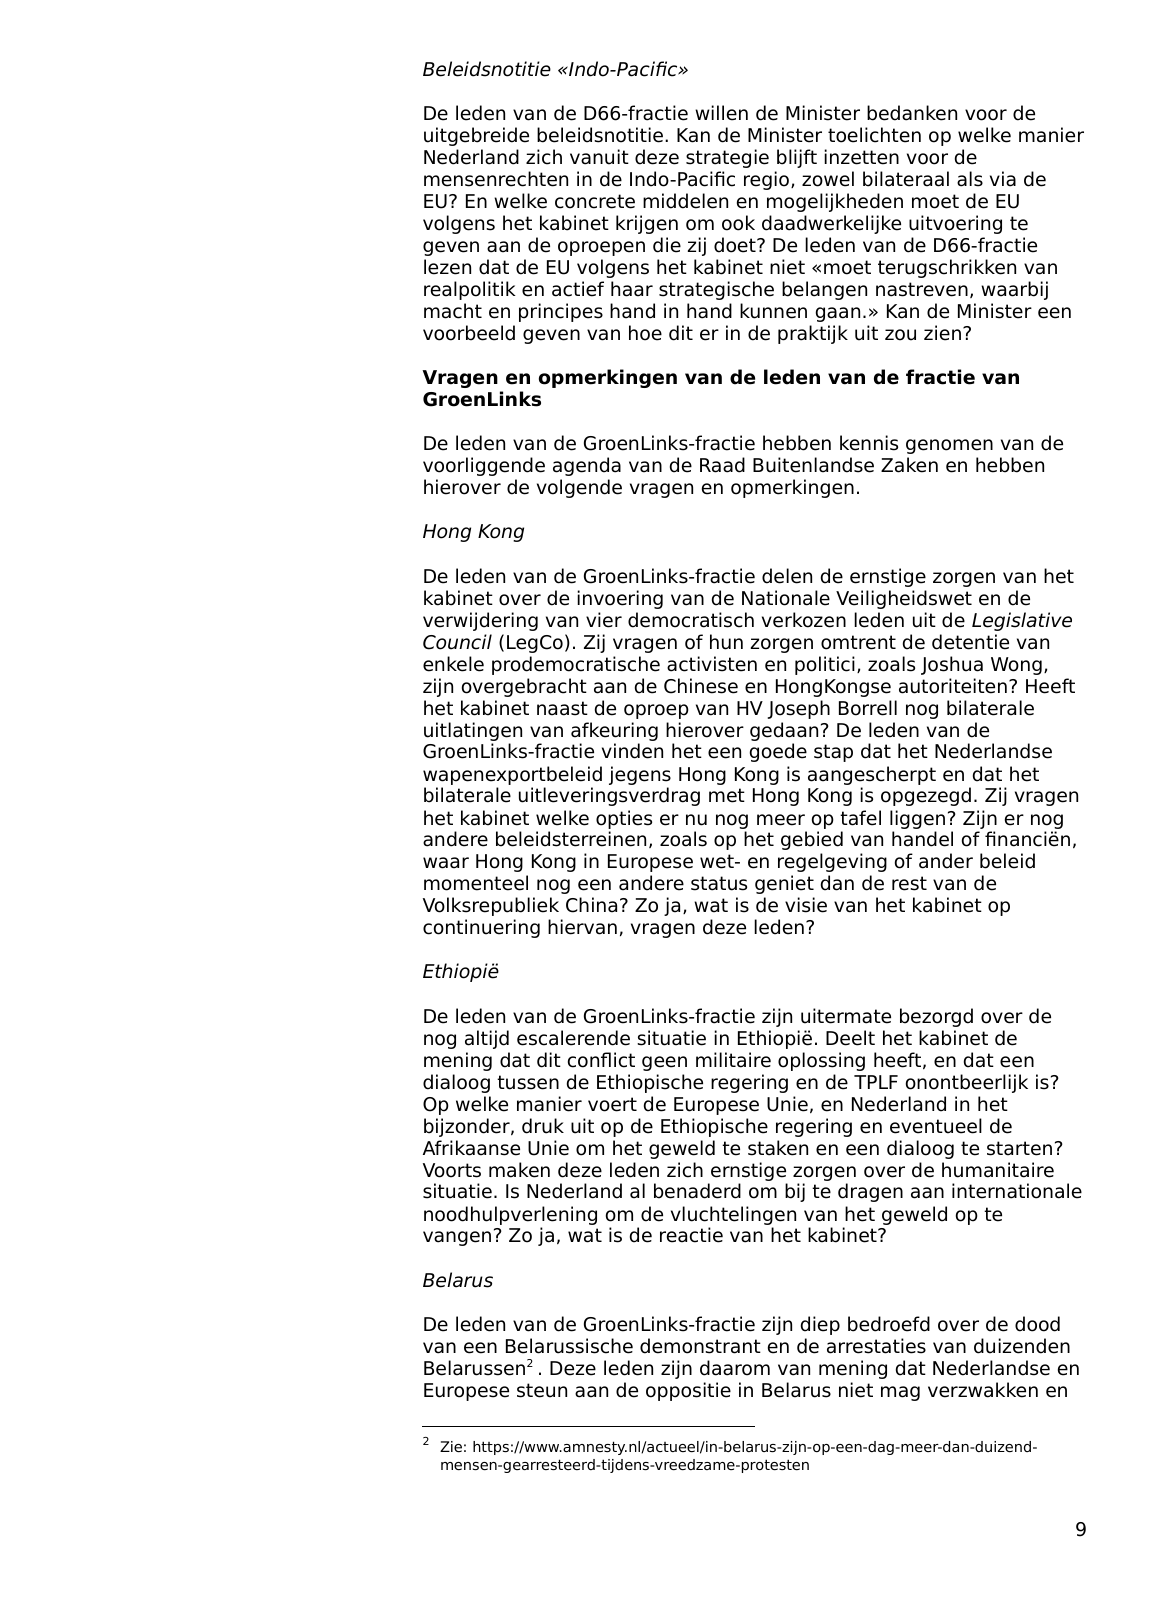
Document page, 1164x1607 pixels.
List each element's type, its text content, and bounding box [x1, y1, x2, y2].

subtitle Vragen en opmerkingen van de leden van de fractie van GroenLinks [422, 367, 1087, 411]
text Zie: https://www.amnesty.nl/actueel/in-belarus-zijn-op-een-dag-meer-dan-duizend-mensen-gearresteerd-tijdens-vreedzame-protesten [422, 1435, 1087, 1474]
text De leden van de D66-fractie willen de Minister bedanken voor de uitgebreide beleidsnotitie. Kan de Minister toelichten op welke manier Nederland zich vanuit deze strategie blijft inzetten voor de mensenrechten in de Indo-Pacific regio, zowel bilateraal als via de EU? En welke concrete middelen en mogelijkheden moet de EU volgens het kabinet krijgen om ook daadwerkelijke uitvoering te geven aan de oproepen die zij doet? De leden van de D66-fractie lezen dat de EU volgens het kabinet niet «moet terugschrikken van realpolitik en actief haar strategische belangen nastreven, waarbij macht en principes hand in hand kunnen gaan.» Kan de Minister een voorbeeld geven van hoe dit er in de praktijk uit zou zien? [422, 103, 1087, 345]
subtitle Belarus [422, 1269, 1087, 1292]
subtitle Ethiopië [422, 961, 1087, 983]
text De leden van de GroenLinks-fractie zijn diep bedroefd over de dood van een Belarussische demonstrant en de arrestaties van duizenden Belarussen. Deze leden zijn daarom van mening dat Nederlandse en Europese steun aan de oppositie in Belarus niet mag verzwakken en [422, 1314, 1087, 1402]
text De leden van de GroenLinks-fractie zijn uitermate bezorgd over de nog altijd escalerende situatie in Ethiopië. Deelt het kabinet de mening dat dit conflict geen militaire oplossing heeft, en dat een dialoog tussen de Ethiopische regering en de TPLF onontbeerlijk is? Op welke manier voert de Europese Unie, en Nederland in het bijzonder, druk uit op de Ethiopische regering en eventueel de Afrikaanse Unie om het geweld te staken en een dialoog te starten? Voorts maken deze leden zich ernstige zorgen over de humanitaire situatie. Is Nederland al benaderd om bij te dragen aan internationale noodhulpverlening om de vluchtelingen van het geweld op te vangen? Zo ja, wat is de reactie van het kabinet? [422, 1006, 1087, 1247]
text De leden van de GroenLinks-fractie delen de ernstige zorgen van het kabinet over de invoering van de Nationale Veiligheidswet en de verwijdering van vier democratisch verkozen leden uit de Legislative Council (LegCo). Zij vragen of hun zorgen omtrent de detentie van enkele prodemocratische activisten en politici, zoals Joshua Wong, zijn overgebracht aan de Chinese en HongKongse autoriteiten? Heeft het kabinet naast de oproep van HV Joseph Borrell nog bilaterale uitlatingen van afkeuring hierover gedaan? De leden van de GroenLinks-fractie vinden het een goede stap dat het Nederlandse wapenexportbeleid jegens Hong Kong is aangescherpt en dat het bilaterale uitleveringsverdrag met Hong Kong is opgezegd. Zij vragen het kabinet welke opties er nu nog meer op tafel liggen? Zijn er nog andere beleidsterreinen, zoals op het gebied van handel of financiën, waar Hong Kong in Europese wet- en regelgeving of ander beleid momenteel nog een andere status geniet dan de rest van de Volksrepubliek China? Zo ja, wat is de visie van het kabinet op continuering hiervan, vragen deze leden? [422, 566, 1087, 939]
subtitle Hong Kong [422, 521, 1087, 543]
subtitle Beleidsnotitie «Indo-Pacific» [422, 59, 1087, 81]
text De leden van de GroenLinks-fractie hebben kennis genomen van de voorliggende agenda van de Raad Buitenlandse Zaken en hebben hierover de volgende vragen en opmerkingen. [422, 433, 1087, 499]
